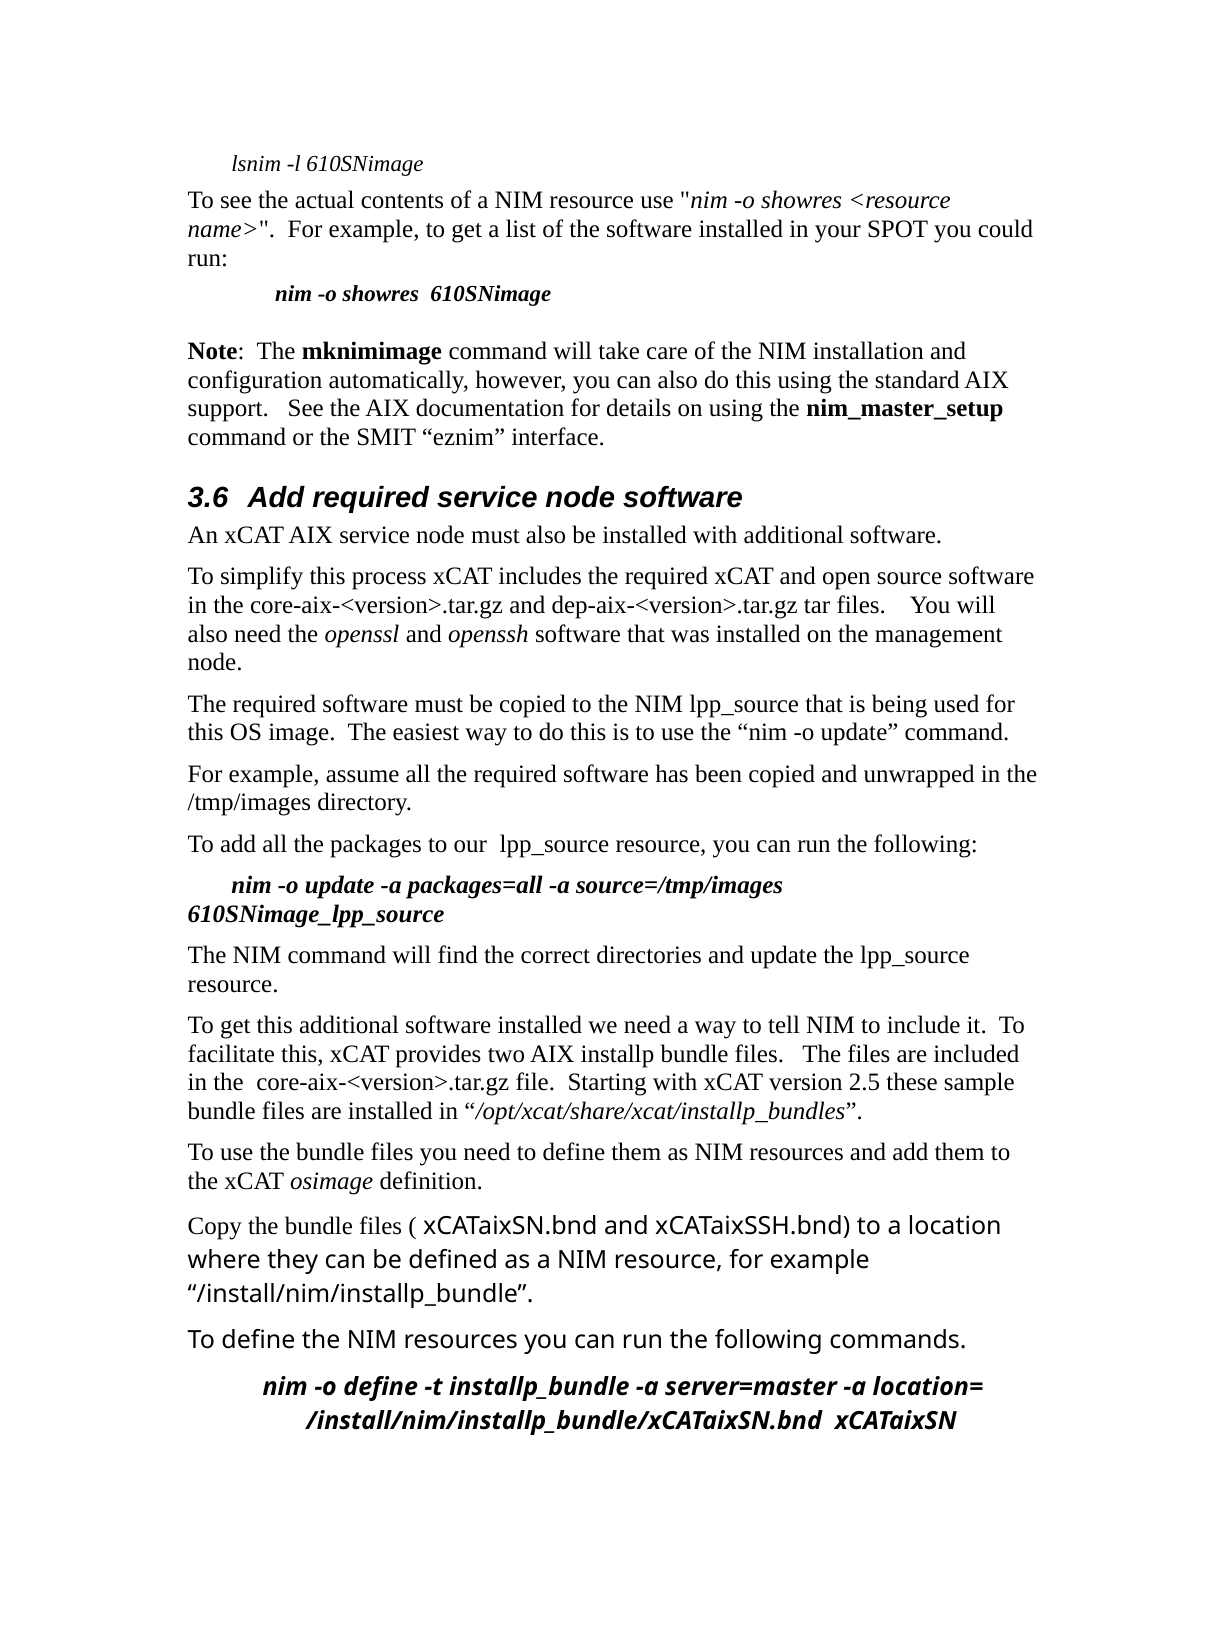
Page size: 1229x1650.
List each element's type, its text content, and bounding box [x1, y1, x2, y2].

text To see the actual contents of a NIM resource use "nim -o showres <resource name>". For example, to get a list of the software installed in your SPOT you could run: [187, 185, 1041, 272]
text To add all the packages to our lpp_source resource, you can run the following: [187, 829, 1041, 857]
text The required software must be copied to the NIM lpp_source that is being used for this OS image. The easiest way to do this is to use the “nim -o update” command. [187, 689, 1041, 746]
text The NIM command will find the correct directories and update the lpp_source resource. [187, 940, 1041, 997]
text To get this additional software installed we need a way to tell NIM to include it. To facilitate this, xCAT provides two AIX installp bundle files. The files are included in the core-aix-<version>.tar.gz file. Starting with xCAT version 2.5 these sample bundle files are installed in “/opt/xcat/share/xcat/installp_bundles”. [187, 1010, 1041, 1125]
text nim -o showres 610SNimage [187, 281, 1041, 307]
text For example, assume all the required software has been copied and unwrapped in the /tmp/images directory. [187, 759, 1041, 816]
subtitle Add required service node software [187, 480, 1041, 514]
text Note: The mknimimage command will take care of the NIM installation and configuration automatically, however, you can also do this using the standard AIX support. See the AIX documentation for details on using the nim_master_setup command or the SMIT “eznim” interface. [187, 336, 1041, 451]
text nim -o update -a packages=all -a source=/tmp/images 610SNimage_lpp_source [187, 870, 1041, 927]
text To simplify this process xCAT includes the required xCAT and open source software in the core-aix-<version>.tar.gz and dep-aix-<version>.tar.gz tar files. You will also need the openssl and openssh software that was installed on the management node. [187, 561, 1041, 676]
text To define the NIM resources you can run the following commands. [187, 1322, 1041, 1356]
text Copy the bundle files ( xCATaixSN.bnd and xCATaixSSH.bnd) to a location where they can be defined as a NIM resource, for example “/install/nim/installp_bundle”. [187, 1207, 1041, 1310]
text nim -o define -t installp_bundle -a server=master -a location= /install/nim/installp_bundle/xCATaixSN.bnd xCATaixSN [262, 1369, 1041, 1437]
text lsnim -l 610SNimage [187, 150, 1041, 176]
text To use the bundle files you need to define them as NIM resources and add them to the xCAT osimage definition. [187, 1137, 1041, 1195]
text An xCAT AIX service node must also be installed with additional software. [187, 520, 1041, 549]
